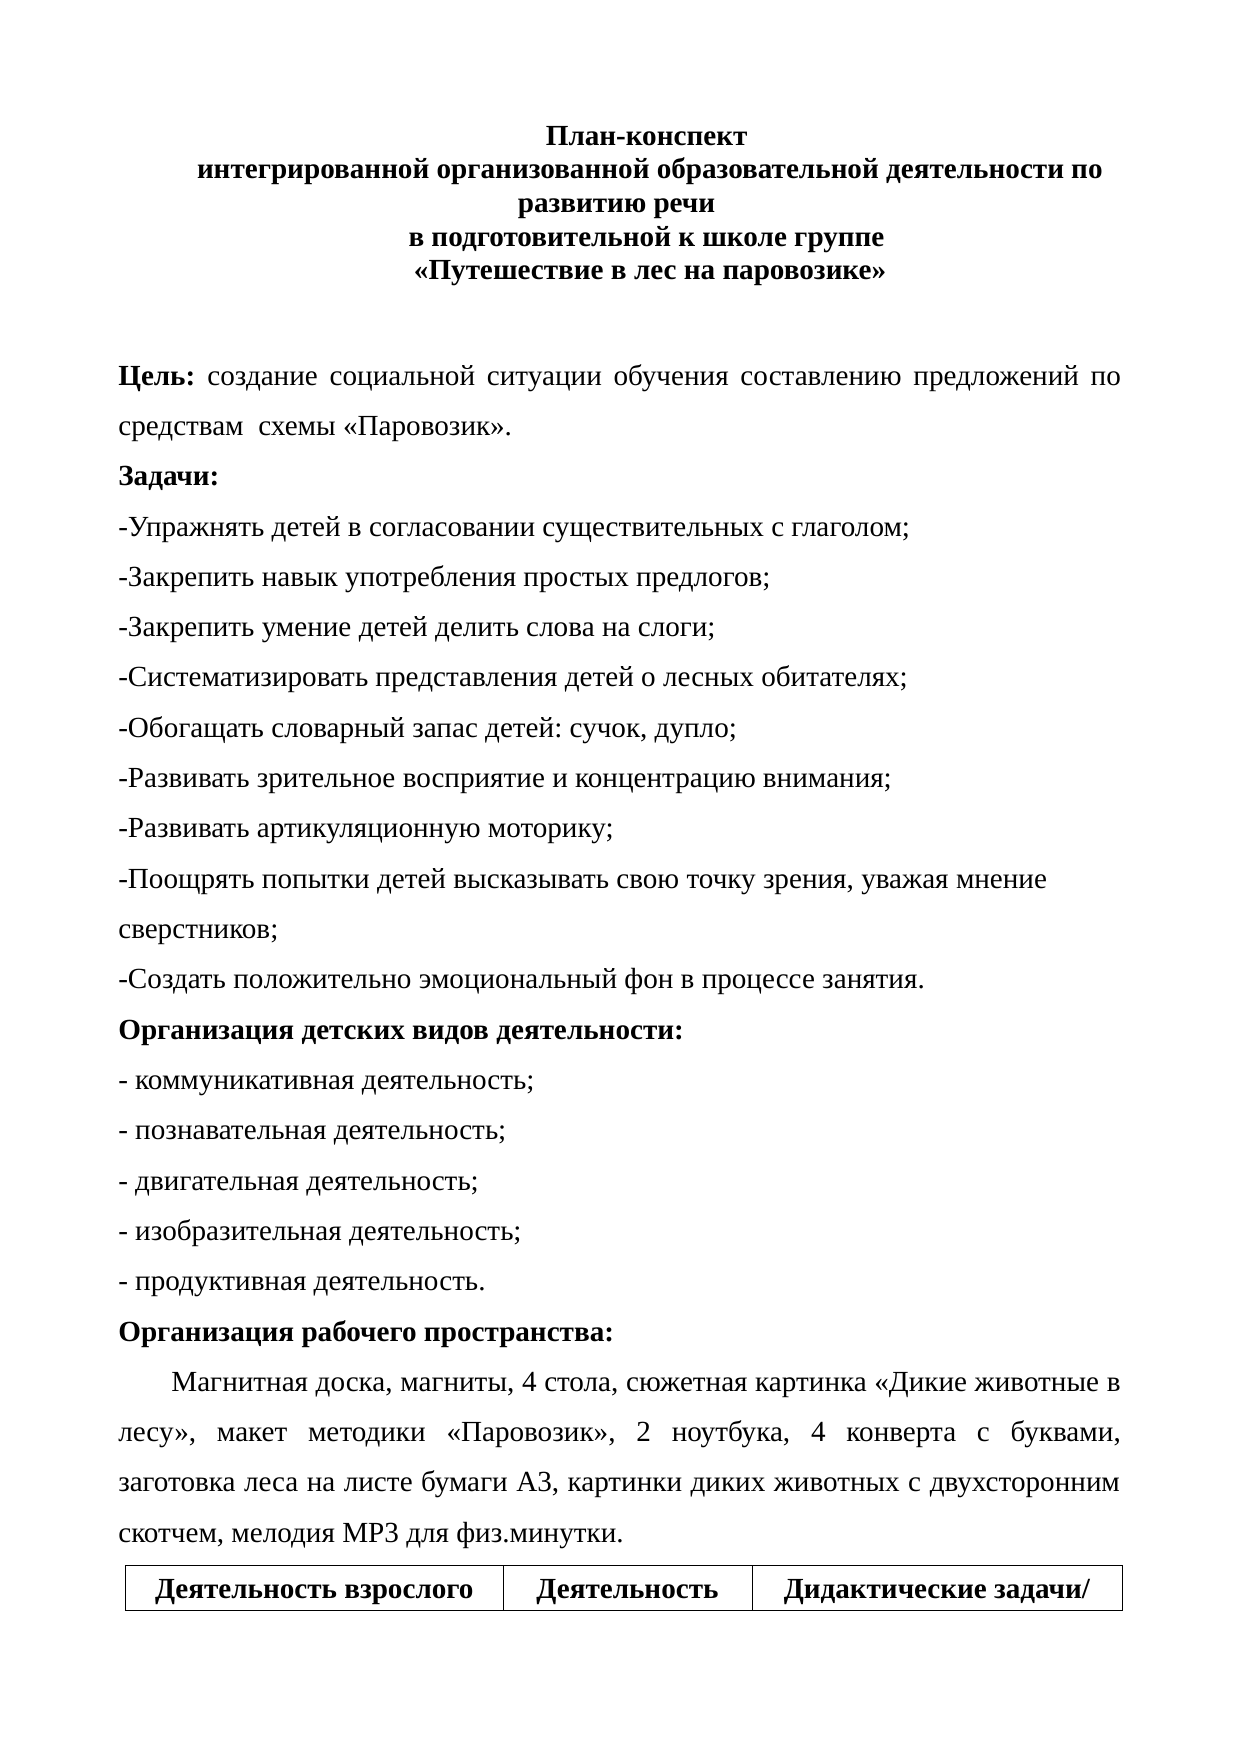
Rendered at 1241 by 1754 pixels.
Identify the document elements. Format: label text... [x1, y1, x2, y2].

text в подготовительной к школе группе [118, 219, 1122, 252]
text План-конспект [118, 118, 1122, 152]
text - изобразительная деятельность; [118, 1213, 1122, 1247]
text -Создать положительно эмоциональный фон в процессе занятия. [118, 961, 1122, 995]
text -Развивать зрительное восприятие и концентрацию внимания; [118, 760, 1122, 794]
table_header Деятельность взрослого [126, 1566, 503, 1610]
text Организация детских видов деятельности: [118, 1012, 1122, 1045]
text -Поощрять попытки детей высказывать свою точку зрения, уважая мнение сверстников; [118, 861, 1122, 945]
text -Обогащать словарный запас детей: сучок, дупло; [118, 710, 1122, 743]
text Магнитная доска, магниты, 4 стола, сюжетная картинка «Дикие животные в лесу», макет методики «Паровозик», 2 ноутбука, 4 конверта с буквами, заготовка леса на листе бумаги А3, картинки диких животных с двухсторонним скотчем, мелодия МР3 для физ.минутки. [118, 1364, 1122, 1548]
text -Упражнять детей в согласовании существительных с глаголом; [118, 509, 1122, 542]
text Задачи: [118, 458, 1122, 492]
text Цель: создание социальной ситуации обучения составлению предложений по средствам схемы «Паровозик». [118, 358, 1122, 442]
text - продуктивная деятельность. [118, 1263, 1122, 1297]
text -Развивать артикуляционную моторику; [118, 811, 1122, 844]
text - познавательная деятельность; [118, 1112, 1122, 1146]
table_header Дидактические задачи/ [753, 1566, 1122, 1610]
text «Путешествие в лес на паровозике» [118, 252, 1122, 286]
table_header Деятельность [504, 1566, 752, 1610]
text -Закрепить навык употребления простых предлогов; [118, 559, 1122, 592]
text Организация рабочего пространства: [118, 1314, 1122, 1347]
text - двигательная деятельность; [118, 1163, 1122, 1196]
text -Закрепить умение детей делить слова на слоги; [118, 609, 1122, 643]
text - коммуникативная деятельность; [118, 1062, 1122, 1096]
text интегрированной организованной образовательной деятельности по развитию речи [118, 152, 1122, 219]
text -Систематизировать представления детей о лесных обитателях; [118, 659, 1122, 693]
